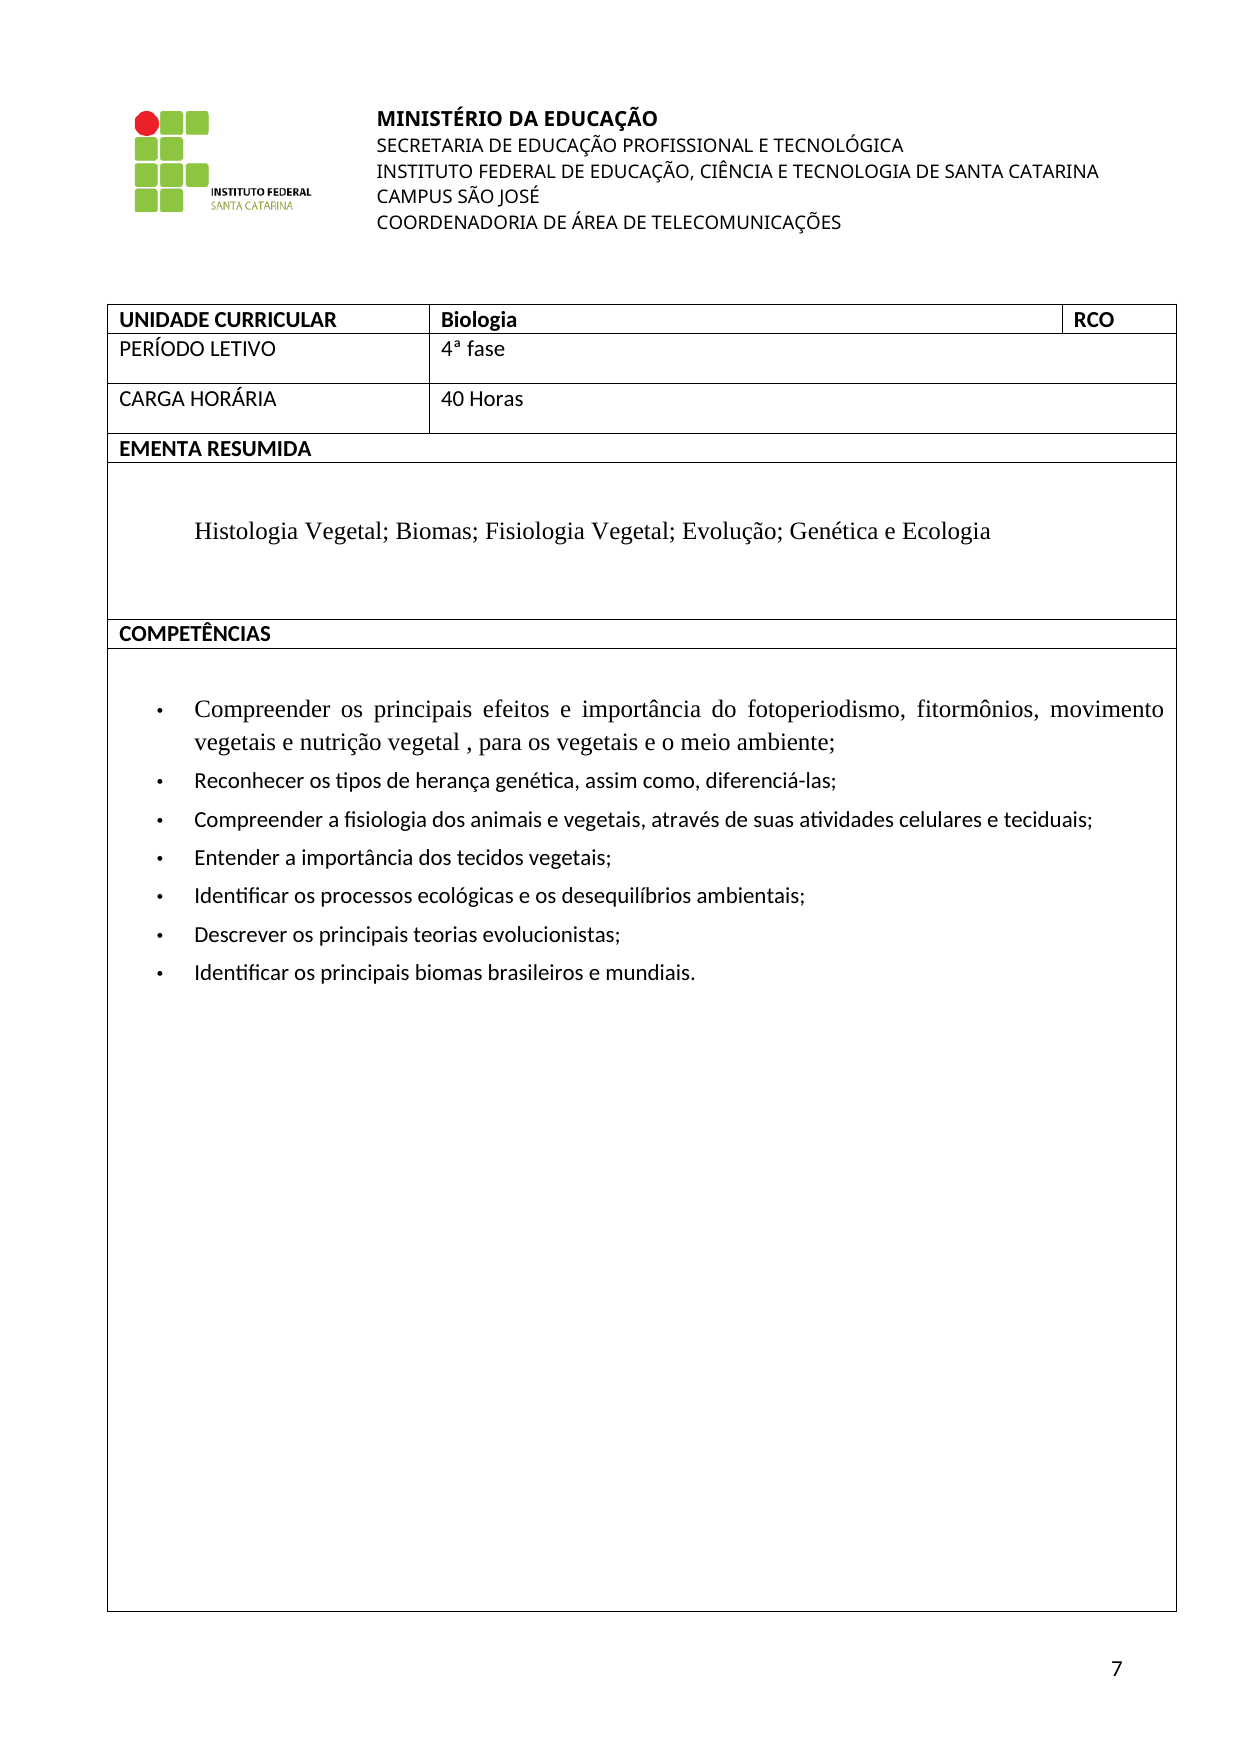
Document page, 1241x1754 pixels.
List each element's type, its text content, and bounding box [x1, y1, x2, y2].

table_cell PERÍODO LETIVO [108, 334, 429, 383]
table_header Biologia [430, 305, 1062, 333]
table_cell Compreender os principais efeitos e importância do fotoperiodismo, fitormônios, movimento vegetais e nutrição vegetal , para os vegetais e o meio ambiente; Reconhecer os tipos de herança genética, assim como, diferenciá-las; Compreender a fisiologia dos animais e vegetais, através de suas atividades celulares e teciduais; Entender a importância dos tecidos vegetais; Identificar os processos ecológicas e os desequilíbrios ambientais; Descrever os principais teorias evolucionistas; Identificar os principais biomas brasileiros e mundiais. [108, 649, 1176, 1611]
picture [134, 111, 312, 212]
table_header RCO [1063, 305, 1176, 333]
table_cell EMENTA RESUMIDA [108, 434, 1176, 462]
table_header UNIDADE CURRICULAR [108, 305, 429, 333]
table_cell COMPETÊNCIAS [108, 620, 1176, 647]
table_cell Histologia Vegetal; Biomas; Fisiologia Vegetal; Evolução; Genética e Ecologia [108, 463, 1176, 618]
table_cell CARGA HORÁRIA [108, 384, 429, 433]
table_cell 40 Horas [430, 384, 1176, 433]
table_cell 4ª fase [430, 334, 1176, 383]
